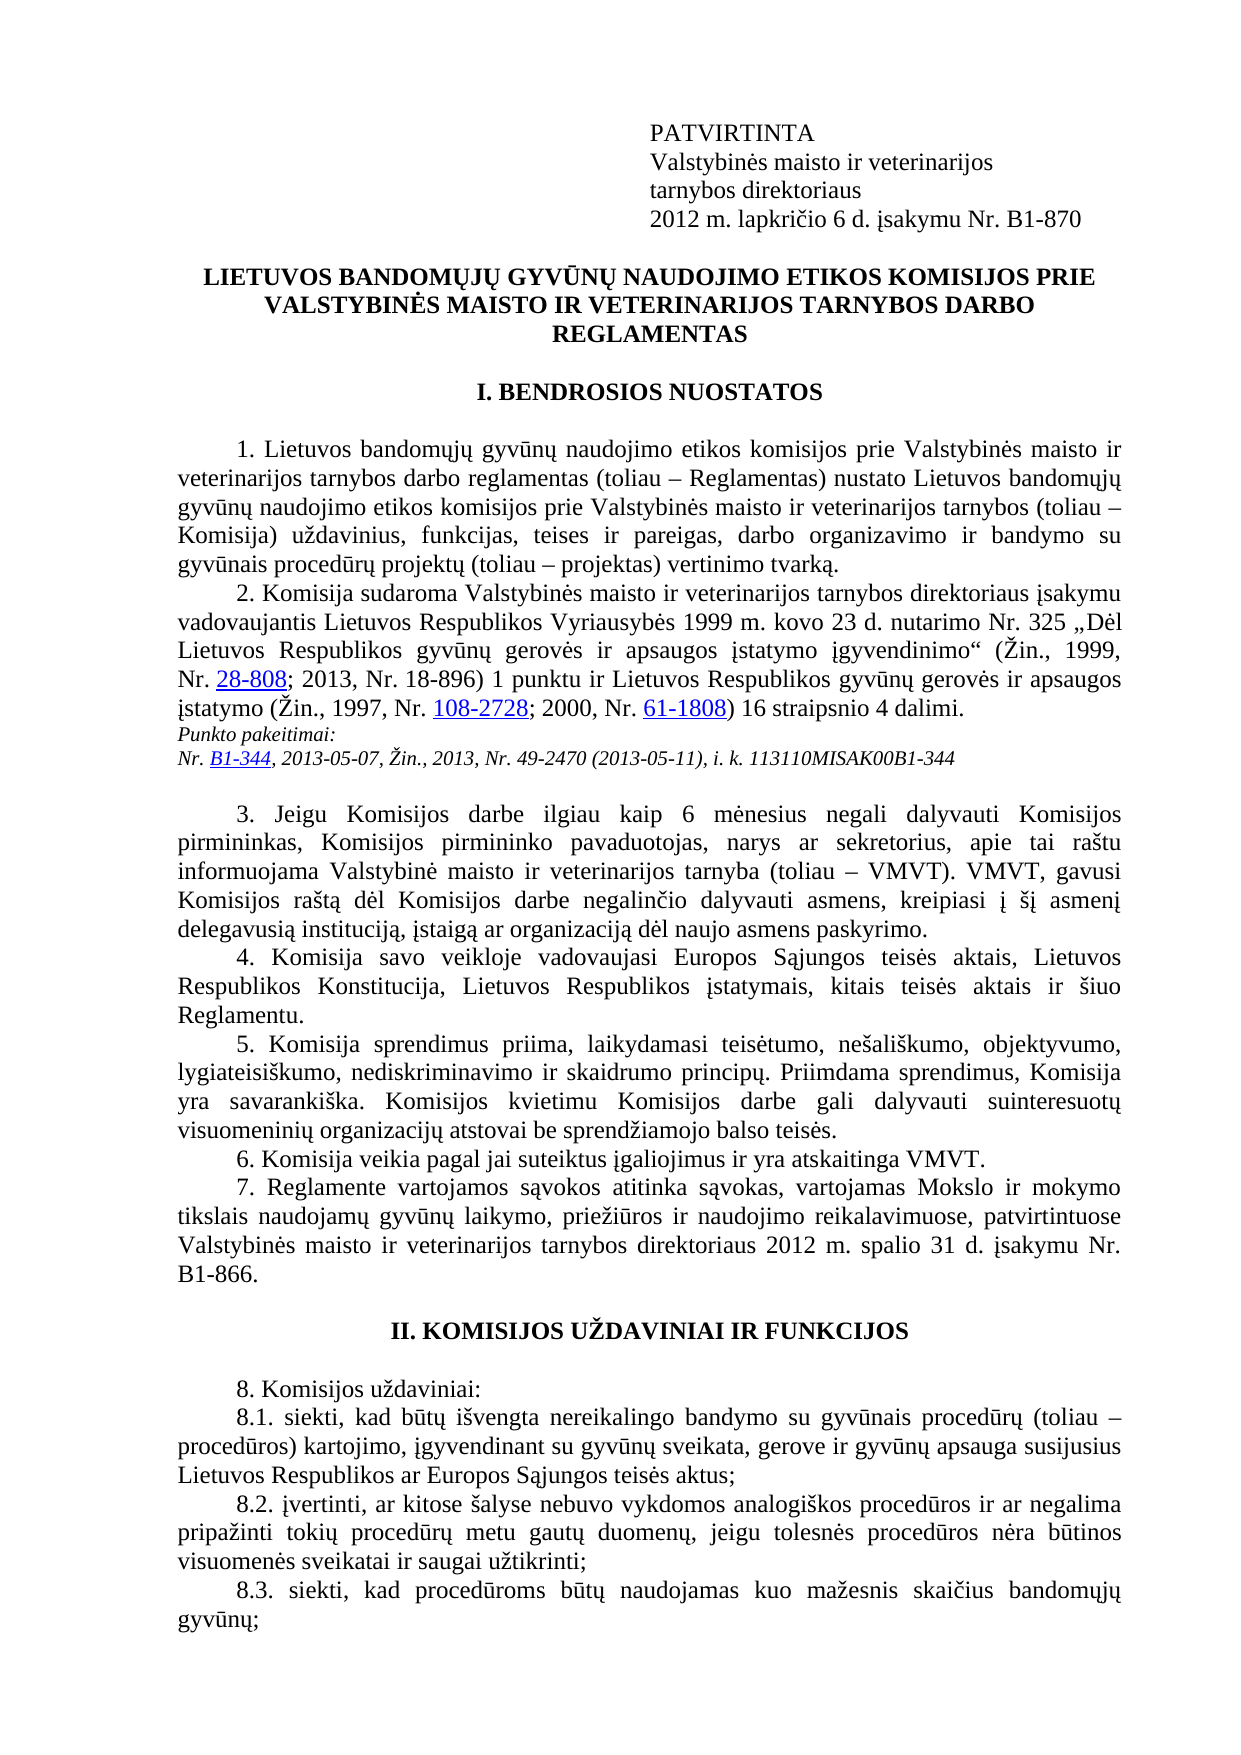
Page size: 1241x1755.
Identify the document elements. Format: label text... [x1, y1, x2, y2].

text Nr. B1-344, 2013-05-07, Žin., 2013, Nr. 49-2470 (2013-05-11), i. k. 113110MISAK00B1-344 [177, 746, 1122, 770]
text II. KOMISIJOS UŽDAVINIAI IR FUNKCIJOS [177, 1316, 1122, 1345]
text 4. Komisija savo veikloje vadovaujasi Europos Sąjungos teisės aktais, Lietuvos Respublikos Konstitucija, Lietuvos Respublikos įstatymais, kitais teisės aktais ir šiuo Reglamentu. [177, 942, 1122, 1029]
text Punkto pakeitimai: [177, 722, 1122, 746]
text 5. Komisija sprendimus priima, laikydamasi teisėtumo, nešališkumo, objektyvumo, lygiateisiškumo, nediskriminavimo ir skaidrumo principų. Priimdama sprendimus, Komisija yra savarankiška. Komisijos kvietimu Komisijos darbe gali dalyvauti suinteresuotų visuomeninių organizacijų atstovai be sprendžiamojo balso teisės. [177, 1029, 1122, 1144]
text Valstybinės maisto ir veterinarijos [649, 147, 1122, 176]
text PATVIRTINTA [649, 118, 1122, 147]
text 8.2. įvertinti, ar kitose šalyse nebuvo vykdomos analogiškos procedūros ir ar negalima pripažinti tokių procedūrų metu gautų duomenų, jeigu tolesnės procedūros nėra būtinos visuomenės sveikatai ir saugai užtikrinti; [177, 1489, 1122, 1575]
text 2. Komisija sudaroma Valstybinės maisto ir veterinarijos tarnybos direktoriaus įsakymu vadovaujantis Lietuvos Respublikos Vyriausybės 1999 m. kovo 23 d. nutarimo Nr. 325 „Dėl Lietuvos Respublikos gyvūnų gerovės ir apsaugos įstatymo įgyvendinimo“ (Žin., 1999, Nr. 28-808; 2013, Nr. 18-896) 1 punktu ir Lietuvos Respublikos gyvūnų gerovės ir apsaugos įstatymo (Žin., 1997, Nr. 108-2728; 2000, Nr. 61-1808) 16 straipsnio 4 dalimi. [177, 578, 1122, 722]
text tarnybos direktoriaus [649, 176, 1122, 204]
text LIETUVOS BANDOMŲJŲ GYVŪNŲ NAUDOJIMO ETIKOS KOMISIJOS PRIE VALSTYBINĖS MAISTO IR VETERINARIJOS TARNYBOS DARBO REGLAMENTAS [177, 262, 1122, 348]
text 8. Komisijos uždaviniai: [177, 1374, 1122, 1402]
text 7. Reglamente vartojamos sąvokos atitinka sąvokas, vartojamas Mokslo ir mokymo tikslais naudojamų gyvūnų laikymo, priežiūros ir naudojimo reikalavimuose, patvirtintuose Valstybinės maisto ir veterinarijos tarnybos direktoriaus 2012 m. spalio 31 d. įsakymu Nr. B1-866. [177, 1172, 1122, 1287]
text 2012 m. lapkričio 6 d. įsakymu Nr. B1-870 [649, 204, 1122, 233]
text 8.1. siekti, kad būtų išvengta nereikalingo bandymo su gyvūnais procedūrų (toliau – procedūros) kartojimo, įgyvendinant su gyvūnų sveikata, gerove ir gyvūnų apsauga susijusius Lietuvos Respublikos ar Europos Sąjungos teisės aktus; [177, 1402, 1122, 1489]
text 8.3. siekti, kad procedūroms būtų naudojamas kuo mažesnis skaičius bandomųjų gyvūnų; [177, 1575, 1122, 1632]
text 6. Komisija veikia pagal jai suteiktus įgaliojimus ir yra atskaitinga VMVT. [177, 1144, 1122, 1172]
text I. BENDROSIOS NUOSTATOS [177, 377, 1122, 406]
text 3. Jeigu Komisijos darbe ilgiau kaip 6 mėnesius negali dalyvauti Komisijos pirmininkas, Komisijos pirmininko pavaduotojas, narys ar sekretorius, apie tai raštu informuojama Valstybinė maisto ir veterinarijos tarnyba (toliau – VMVT). VMVT, gavusi Komisijos raštą dėl Komisijos darbe negalinčio dalyvauti asmens, kreipiasi į šį asmenį delegavusią instituciją, įstaigą ar organizaciją dėl naujo asmens paskyrimo. [177, 799, 1122, 942]
text 1. Lietuvos bandomųjų gyvūnų naudojimo etikos komisijos prie Valstybinės maisto ir veterinarijos tarnybos darbo reglamentas (toliau – Reglamentas) nustato Lietuvos bandomųjų gyvūnų naudojimo etikos komisijos prie Valstybinės maisto ir veterinarijos tarnybos (toliau – Komisija) uždavinius, funkcijas, teises ir pareigas, darbo organizavimo ir bandymo su gyvūnais procedūrų projektų (toliau – projektas) vertinimo tvarką. [177, 434, 1122, 578]
